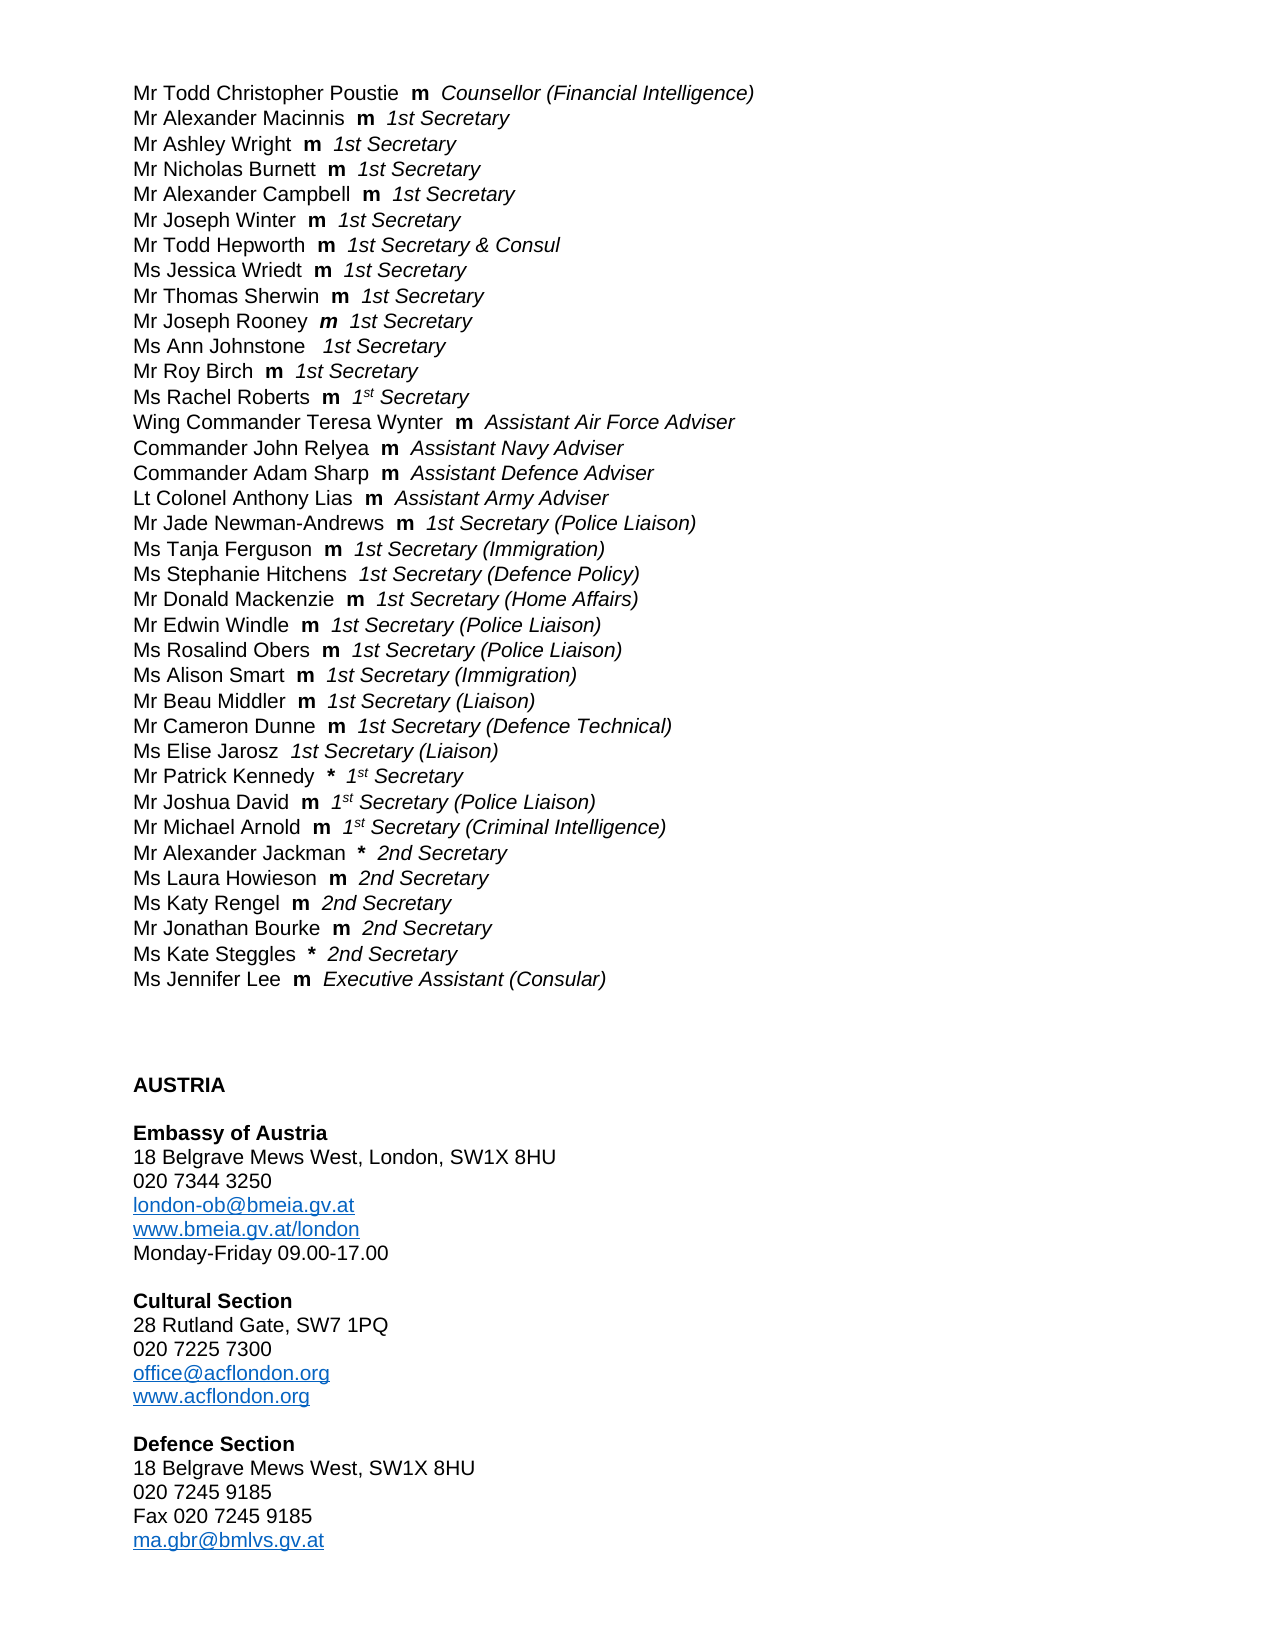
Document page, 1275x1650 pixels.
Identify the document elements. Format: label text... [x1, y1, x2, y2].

text Commander Adam Sharp m Assistant Defence Adviser [133, 461, 1181, 484]
text Fax 020 7245 9185 [133, 1504, 1181, 1528]
text Mr Nicholas Burnett m 1st Secretary [133, 157, 1181, 181]
text www.bmeia.gv.at/london [133, 1217, 1181, 1241]
text Ms Kate Steggles * 2nd Secretary [133, 942, 1181, 966]
text Ms Jennifer Lee m Executive Assistant (Consular) [133, 967, 1181, 991]
text Mr Joseph Rooney m 1st Secretary [133, 309, 1181, 333]
text office@acflondon.org [133, 1360, 1181, 1384]
text Ms Rosalind Obers m 1st Secretary (Police Liaison) [133, 638, 1181, 662]
text Ms Stephanie Hitchens 1st Secretary (Defence Policy) [133, 562, 1181, 586]
text Mr Donald Mackenzie m 1st Secretary (Home Affairs) [133, 587, 1181, 611]
text Mr Jade Newman-Andrews m 1st Secretary (Police Liaison) [133, 511, 1181, 535]
text Embassy of Austria [133, 1121, 1181, 1145]
text Mr Alexander Jackman * 2nd Secretary [133, 840, 1181, 864]
text Mr Ashley Wright m 1st Secretary [133, 132, 1181, 156]
text 28 Rutland Gate, SW7 1PQ [133, 1312, 1181, 1336]
text Commander John Relyea m Assistant Navy Adviser [133, 435, 1181, 459]
text Mr Patrick Kennedy * 1st Secretary [133, 764, 1181, 788]
text Mr Joseph Winter m 1st Secretary [133, 207, 1181, 231]
text Ms Jessica Wriedt m 1st Secretary [133, 258, 1181, 282]
text 18 Belgrave Mews West, SW1X 8HU [133, 1456, 1181, 1480]
text Mr Alexander Campbell m 1st Secretary [133, 182, 1181, 206]
text 020 7245 9185 [133, 1480, 1181, 1504]
text Lt Colonel Anthony Lias m Assistant Army Adviser [133, 486, 1181, 510]
text 18 Belgrave Mews West, London, SW1X 8HU [133, 1145, 1181, 1169]
text Ms Rachel Roberts m 1st Secretary [133, 385, 1181, 409]
text Mr Todd Christopher Poustie m Counsellor (Financial Intelligence) [133, 81, 1181, 105]
text Ms Elise Jarosz 1st Secretary (Liaison) [133, 739, 1181, 763]
text ma.gbr@bmlvs.gv.at [133, 1528, 1181, 1552]
text Mr Todd Hepworth m 1st Secretary & Consul [133, 233, 1181, 257]
text Monday-Friday 09.00-17.00 [133, 1241, 1181, 1264]
text Mr Joshua David m 1st Secretary (Police Liaison) [133, 790, 1181, 814]
text Wing Commander Teresa Wynter m Assistant Air Force Adviser [133, 410, 1181, 434]
text Ms Katy Rengel m 2nd Secretary [133, 891, 1181, 915]
text Mr Edwin Windle m 1st Secretary (Police Liaison) [133, 612, 1181, 636]
text Mr Roy Birch m 1st Secretary [133, 359, 1181, 383]
text Ms Tanja Ferguson m 1st Secretary (Immigration) [133, 537, 1181, 561]
text Mr Thomas Sherwin m 1st Secretary [133, 283, 1181, 307]
text www.acflondon.org [133, 1384, 1181, 1408]
text Cultural Section [133, 1288, 1181, 1312]
text 020 7225 7300 [133, 1336, 1181, 1360]
text Mr Alexander Macinnis m 1st Secretary [133, 106, 1181, 130]
text london-ob@bmeia.gv.at [133, 1193, 1181, 1217]
text Defence Section [133, 1432, 1181, 1456]
text Ms Laura Howieson m 2nd Secretary [133, 866, 1181, 889]
text 020 7344 3250 [133, 1169, 1181, 1193]
text Ms Alison Smart m 1st Secretary (Immigration) [133, 663, 1181, 687]
text Mr Michael Arnold m 1st Secretary (Criminal Intelligence) [133, 815, 1181, 839]
text Mr Jonathan Bourke m 2nd Secretary [133, 916, 1181, 940]
text Mr Beau Middler m 1st Secretary (Liaison) [133, 688, 1181, 712]
text AUSTRIA [133, 1073, 1181, 1097]
text Mr Cameron Dunne m 1st Secretary (Defence Technical) [133, 714, 1181, 738]
text Ms Ann Johnstone 1st Secretary [133, 334, 1181, 358]
